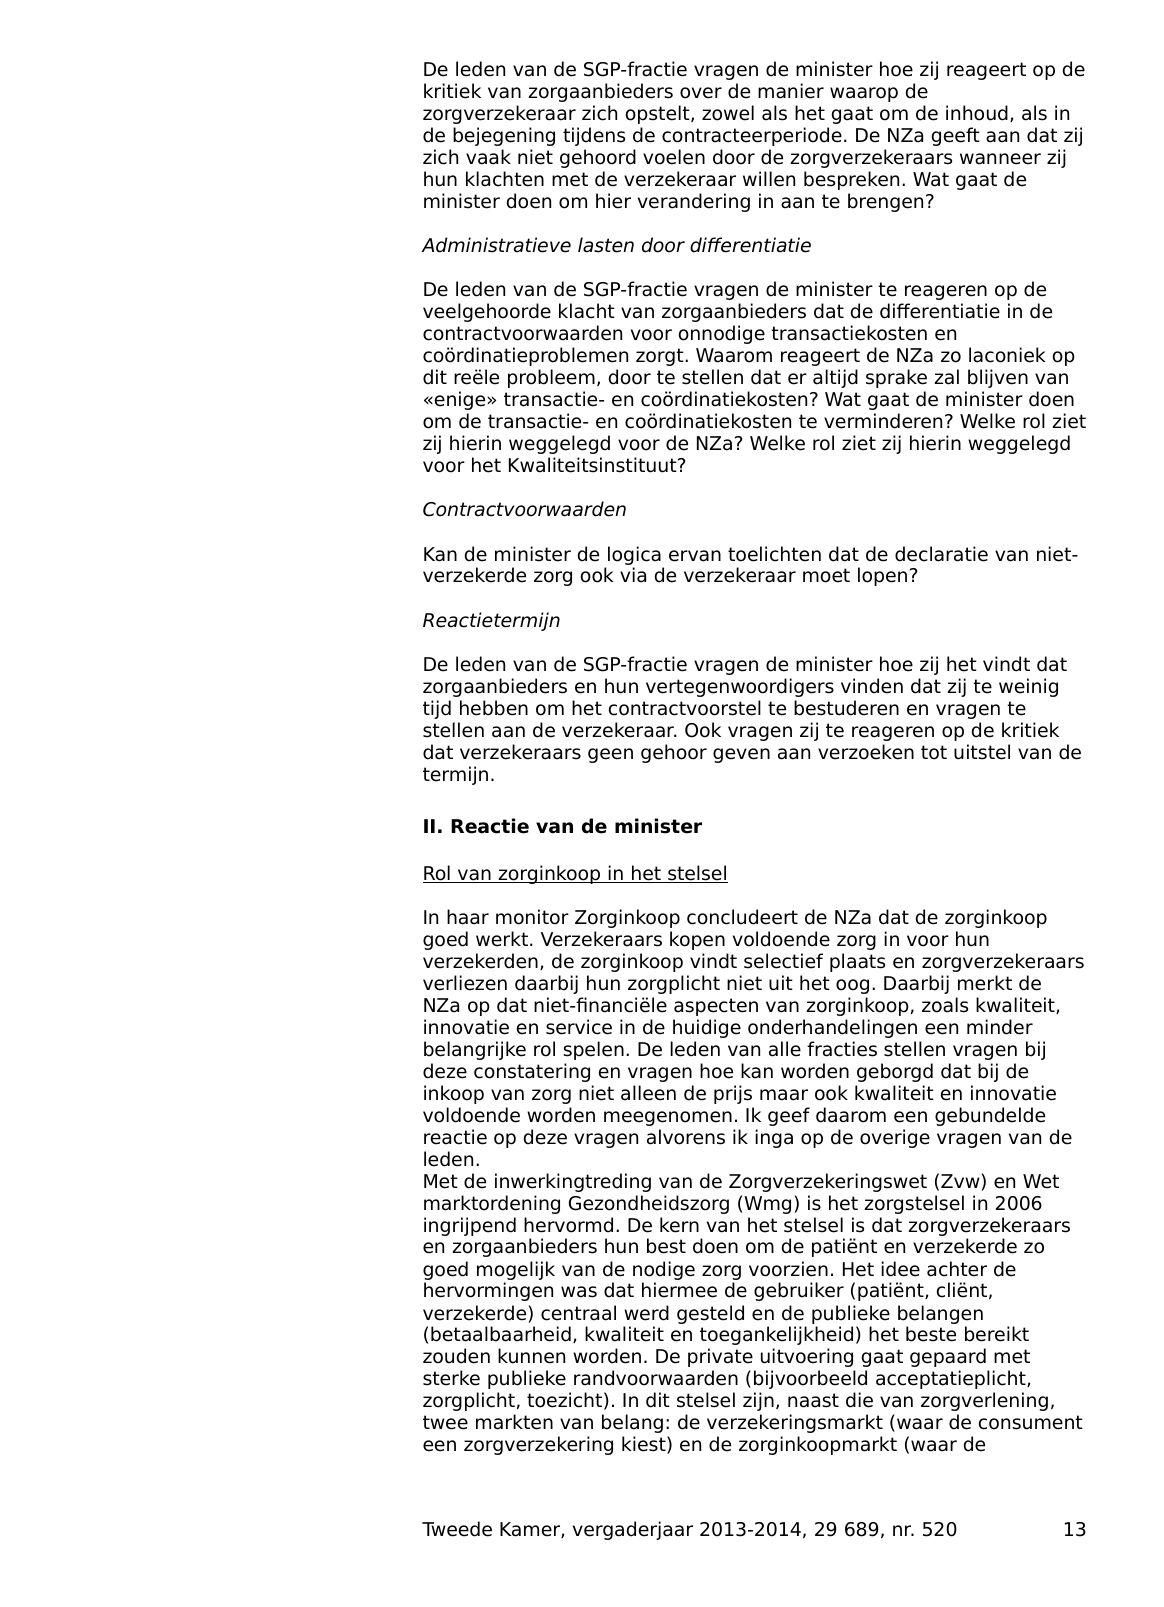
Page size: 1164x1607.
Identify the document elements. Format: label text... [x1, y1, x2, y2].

subtitle Administratieve lasten door differentiatie [422, 235, 1087, 257]
subtitle II. Reactie van de minister [422, 816, 1087, 838]
text De leden van de SGP-fractie vragen de minister hoe zij het vindt dat zorgaanbieders en hun vertegenwoordigers vinden dat zij te weinig tijd hebben om het contractvoorstel te bestuderen en vragen te stellen aan de verzekeraar. Ook vragen zij te reageren op de kritiek dat verzekeraars geen gehoor geven aan verzoeken tot uitstel van de termijn. [422, 654, 1087, 786]
text Met de inwerkingtreding van de Zorgverzekeringswet (Zvw) en Wet marktordening Gezondheidszorg (Wmg) is het zorgstelsel in 2006 ingrijpend hervormd. De kern van het stelsel is dat zorgverzekeraars en zorgaanbieders hun best doen om de patiënt en verzekerde zo goed mogelijk van de nodige zorg voorzien. Het idee achter de hervormingen was dat hiermee de gebruiker (patiënt, cliënt, verzekerde) centraal werd gesteld en de publieke belangen (betaalbaarheid, kwaliteit en toegankelijkheid) het beste bereikt zouden kunnen worden. De private uitvoering gaat gepaard met sterke publieke randvoorwaarden (bijvoorbeeld acceptatieplicht, zorgplicht, toezicht). In dit stelsel zijn, naast die van zorgverlening, twee markten van belang: de verzekeringsmarkt (waar de consument een zorgverzekering kiest) en de zorginkoopmarkt (waar de [422, 1171, 1087, 1456]
text In haar monitor Zorginkoop concludeert de NZa dat de zorginkoop goed werkt. Verzekeraars kopen voldoende zorg in voor hun verzekerden, de zorginkoop vindt selectief plaats en zorgverzekeraars verliezen daarbij hun zorgplicht niet uit het oog. Daarbij merkt de NZa op dat niet-financiële aspecten van zorginkoop, zoals kwaliteit, innovatie en service in de huidige onderhandelingen een minder belangrijke rol spelen. De leden van alle fracties stellen vragen bij deze constatering en vragen hoe kan worden geborgd dat bij de inkoop van zorg niet alleen de prijs maar ook kwaliteit en innovatie voldoende worden meegenomen. Ik geef daarom een gebundelde reactie op deze vragen alvorens ik inga op de overige vragen van de leden. [422, 907, 1087, 1171]
subtitle Contractvoorwaarden [422, 499, 1087, 521]
subtitle Reactietermijn [422, 609, 1087, 632]
text De leden van de SGP-fractie vragen de minister te reageren op de veelgehoorde klacht van zorgaanbieders dat de differentiatie in de contractvoorwaarden voor onnodige transactiekosten en coördinatieproblemen zorgt. Waarom reageert de NZa zo laconiek op dit reële probleem, door te stellen dat er altijd sprake zal blijven van «enige» transactie- en coördinatiekosten? Wat gaat de minister doen om de transactie- en coördinatiekosten te verminderen? Welke rol ziet zij hierin weggelegd voor de NZa? Welke rol ziet zij hierin weggelegd voor het Kwaliteitsinstituut? [422, 279, 1087, 477]
subtitle Rol van zorginkoop in het stelsel [422, 863, 1087, 884]
text De leden van de SGP-fractie vragen de minister hoe zij reageert op de kritiek van zorgaanbieders over de manier waarop de zorgverzekeraar zich opstelt, zowel als het gaat om de inhoud, als in de bejegening tijdens de contracteerperiode. De NZa geeft aan dat zij zich vaak niet gehoord voelen door de zorgverzekeraars wanneer zij hun klachten met de verzekeraar willen bespreken. Wat gaat de minister doen om hier verandering in aan te brengen? [422, 59, 1087, 213]
text Kan de minister de logica ervan toelichten dat de declaratie van niet-verzekerde zorg ook via de verzekeraar moet lopen? [422, 543, 1087, 587]
